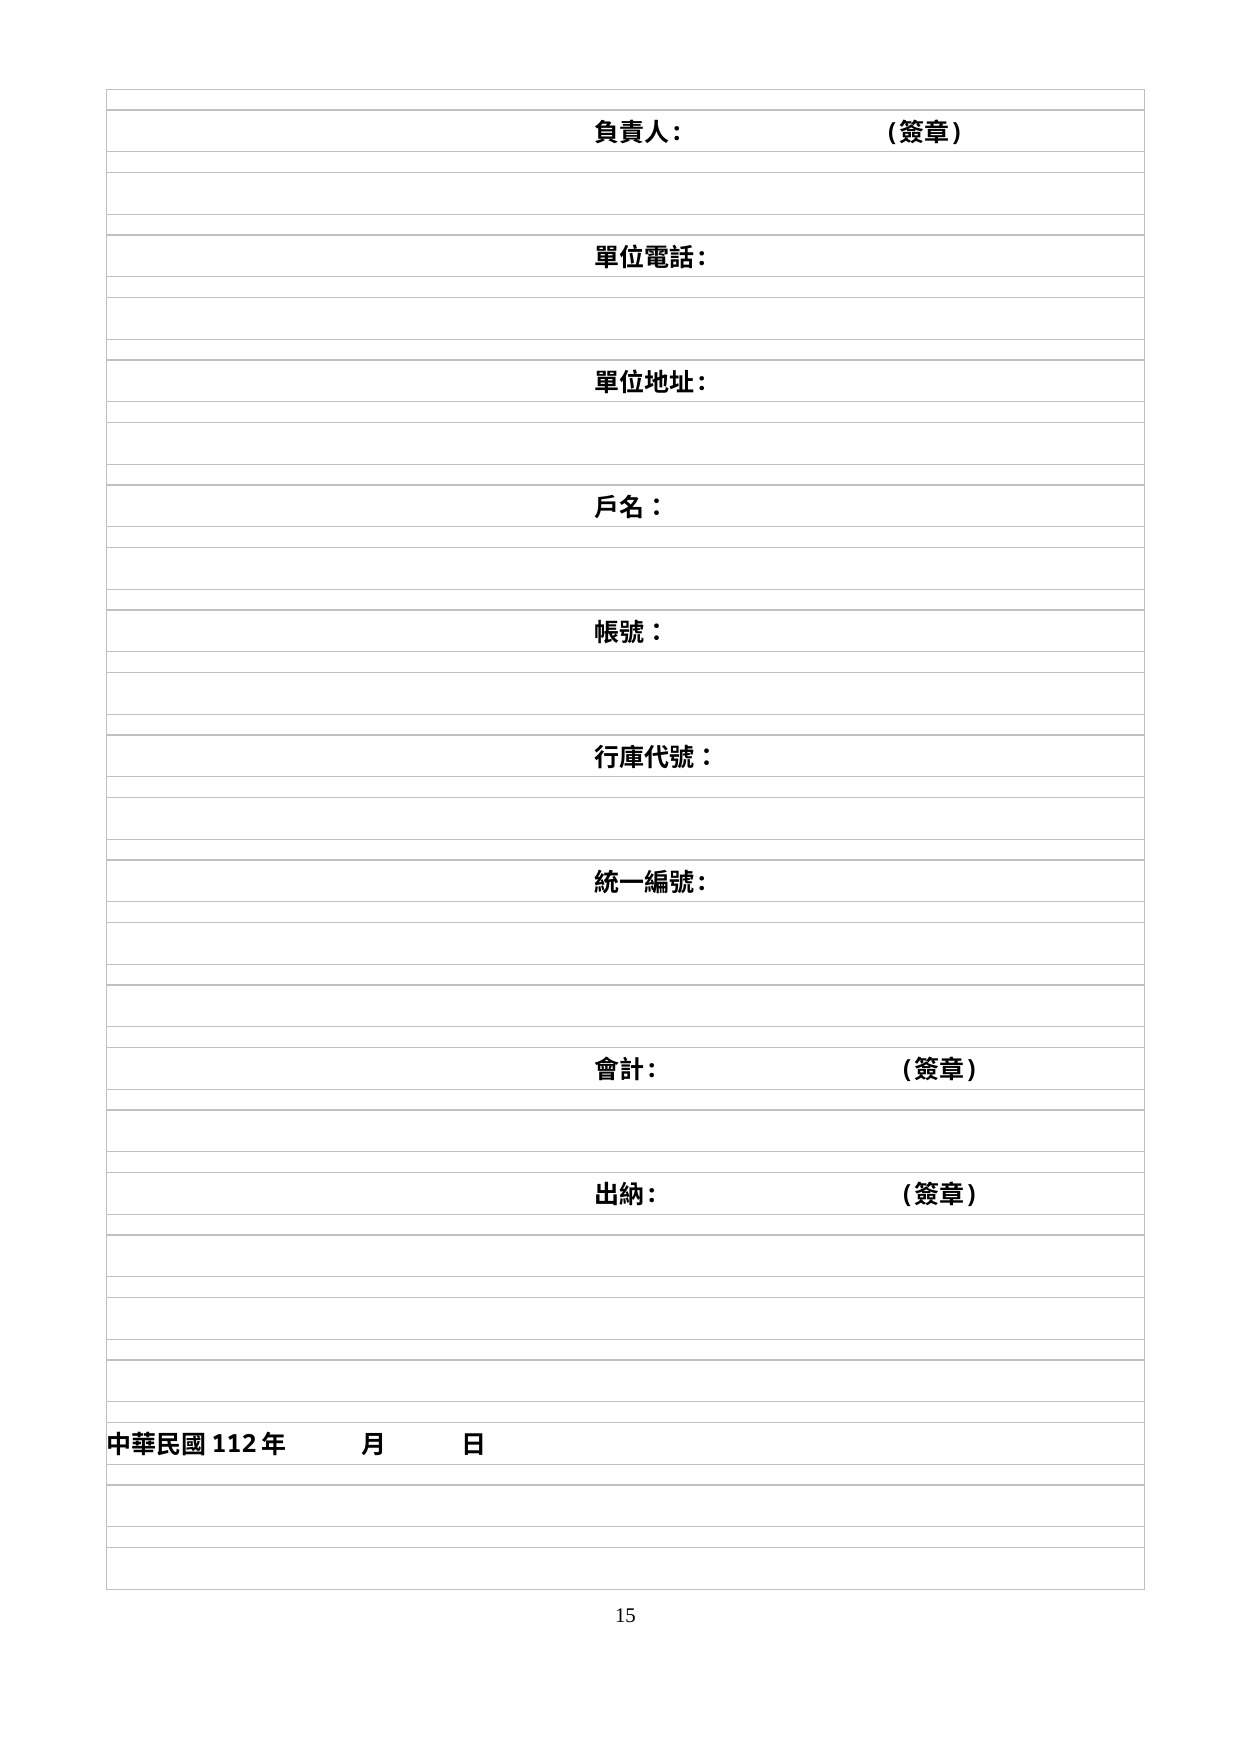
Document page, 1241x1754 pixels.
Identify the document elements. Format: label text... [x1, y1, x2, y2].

text 帳號： [331, 611, 1144, 651]
text [331, 465, 1144, 484]
text [331, 590, 1144, 609]
text [331, 215, 1144, 234]
text [331, 340, 1144, 359]
text [331, 1152, 1144, 1172]
text [331, 840, 1144, 859]
text [331, 715, 1144, 734]
text 單位電話: [331, 236, 1144, 276]
text 負責人: (簽章) [331, 111, 1144, 151]
text [107, 1402, 1144, 1422]
text 統一編號: [331, 861, 1144, 901]
text 中華民國112年 月 日 [107, 1423, 1144, 1464]
text 行庫代號： [331, 736, 1144, 776]
text [331, 90, 1144, 109]
text 戶名： [331, 486, 1144, 526]
text 會計: (簽章) [331, 1048, 1144, 1089]
text 出納: (簽章) [331, 1173, 1144, 1214]
text [331, 1027, 1144, 1047]
text 單位地址: [331, 361, 1144, 401]
